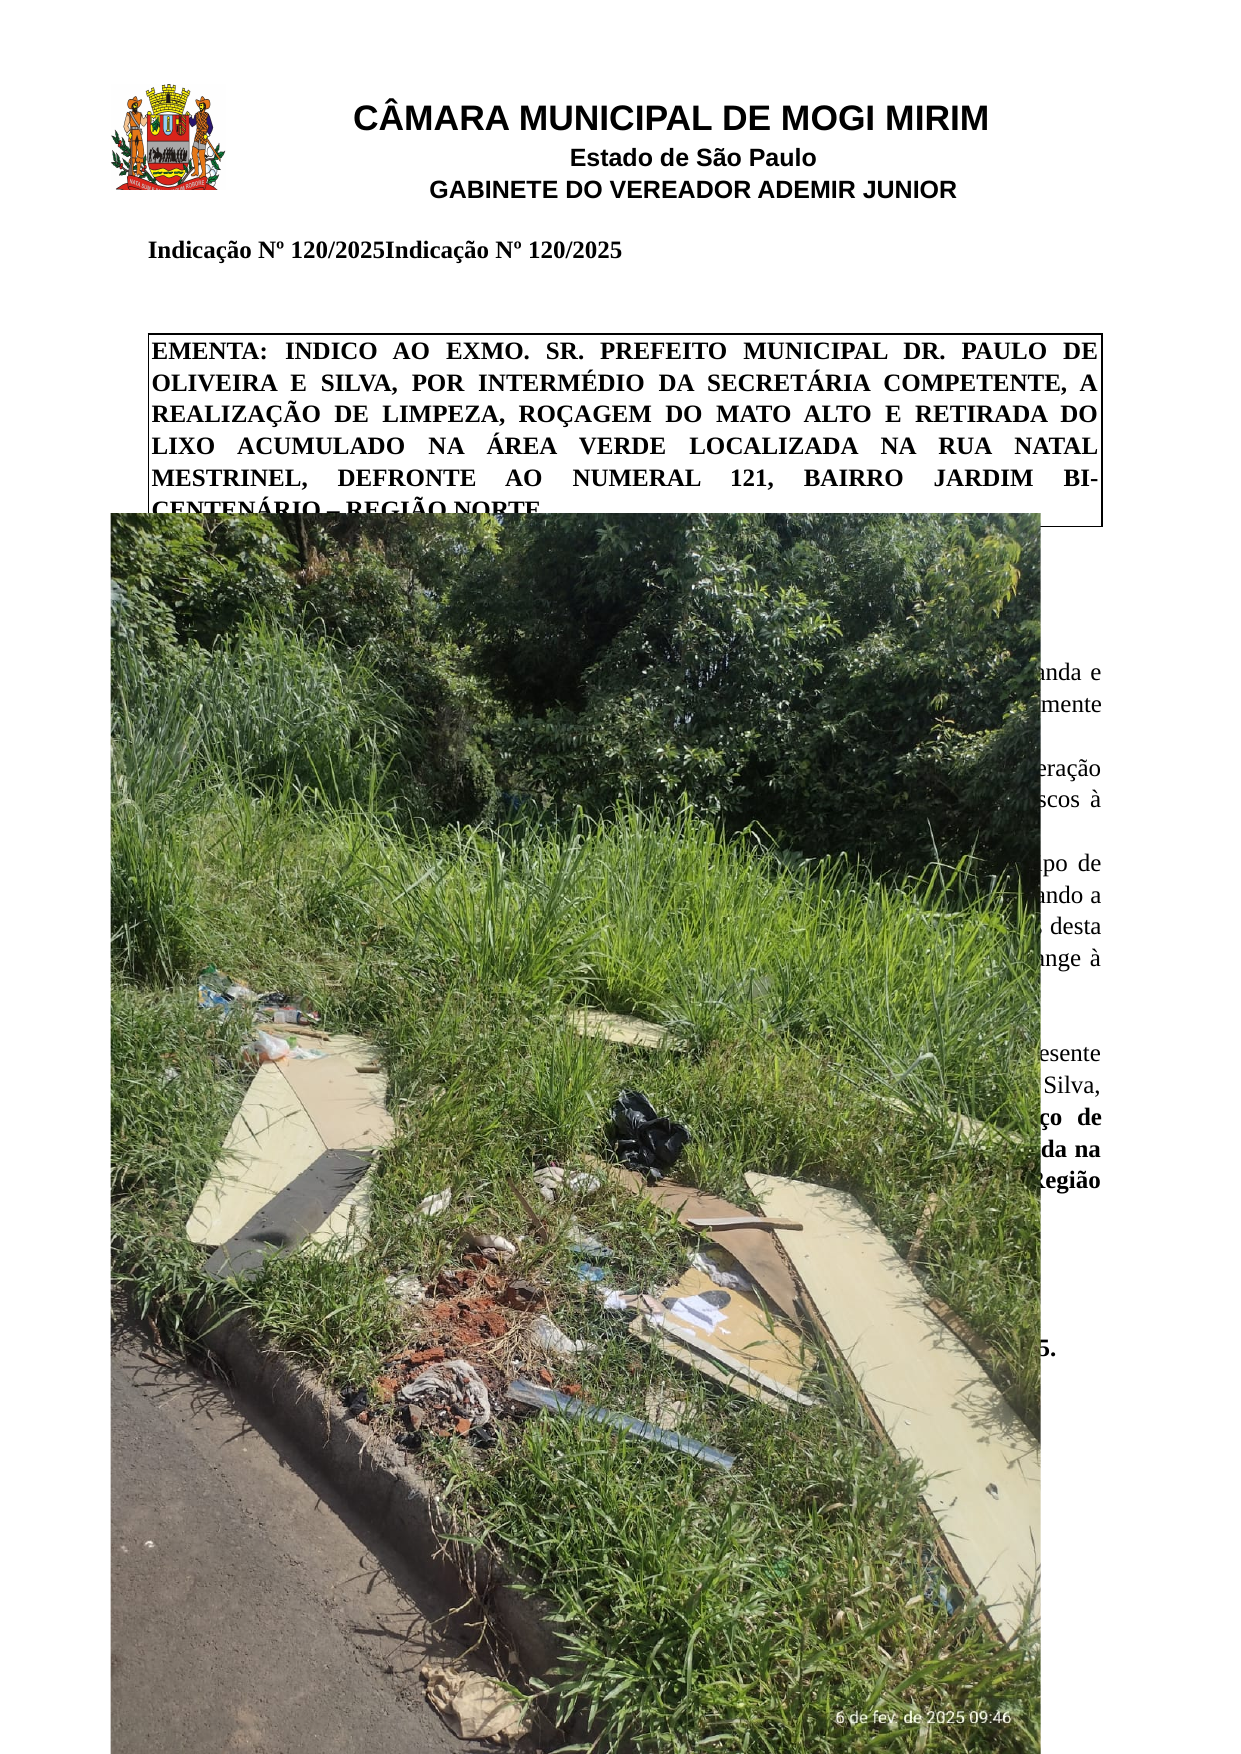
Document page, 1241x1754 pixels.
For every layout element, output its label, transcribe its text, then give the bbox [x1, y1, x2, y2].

text Indicação Nº 120/2025Indicação Nº 120/2025 [148, 236, 1103, 264]
text Observa-se que com essa situação o local se torna um lugar propício para a proliferação de bichos peçonhentos que acabam invadindo as casas e consequentemente trazem riscos à saúde das pessoas, além de transtornos para os moradores daquela localidade. [1041, 754, 1103, 845]
text Na data do dia 12 de fevereiro de 2025, este vereador esteve no local da demanda e através do trabalho de fiscalização constatou que a referida área se encontra completamente tomada pelo mato alto. [1041, 658, 1103, 749]
text Sala das Sessões “VEREADOR SANTO RÓTOLLI”, em 14 de fevereiro de 2025. [1041, 1334, 1103, 1362]
text SENHOR PRESIDENTE, [1041, 563, 1103, 591]
text VEREADOR [1041, 1496, 1103, 1524]
picture [110, 84, 226, 190]
text Devemos lembrar que na área indicada nesta propositura pode conter algum tipo de material que facilmente pode se tornar um ponto de criação do mosquito da dengue. Visando a segurança e a preservação da saúde dos moradores daquele bairro, este vereador através desta propositura aponta a demanda e cobra do Poder Público rápidas providências no que tange à limpeza da área pública. [1041, 849, 1103, 1004]
text Portanto, apresento a V. Exª., nos termos do Art. 160 do Regimento Interno, a presente INDICAÇÃO a ser encaminhada ao Senhor Prefeito Municipal Dr. Paulo de Oliveira e Silva, juntamente com a Secretaria competente, solicitando que seja realizado o serviço de limpeza, roçagem do mato alto e retirada do lixo acumulado na área verde localizada na rua Natal Mestrinel, defonte ao numeral 121, bairro Jardim Bi-Centenário – Região Norte. [1041, 1039, 1103, 1226]
text SENHORAS E SENHORES VEREADORES, [1041, 595, 1103, 622]
text ADEMIR SOUZA FLORETTI JUNIOR [1041, 1468, 1103, 1496]
text EMENTA: INDICO AO EXMO. SR. PREFEITO MUNICIPAL DR. PAULO DE OLIVEIRA E SILVA, POR INTERMÉDIO DA SECRETÁRIA COMPETENTE, A REALIZAÇÃO DE LIMPEZA, ROÇAGEM DO MATO ALTO E RETIRADA DO LIXO ACUMULADO NA ÁREA VERDE LOCALIZADA NA RUA NATAL MESTRINEL, DEFRONTE AO NUMERAL 121, BAIRRO JARDIM BI-CENTENÁRIO – REGIÃO NORTE. [149, 335, 1101, 526]
picture [110, 513, 1041, 1754]
